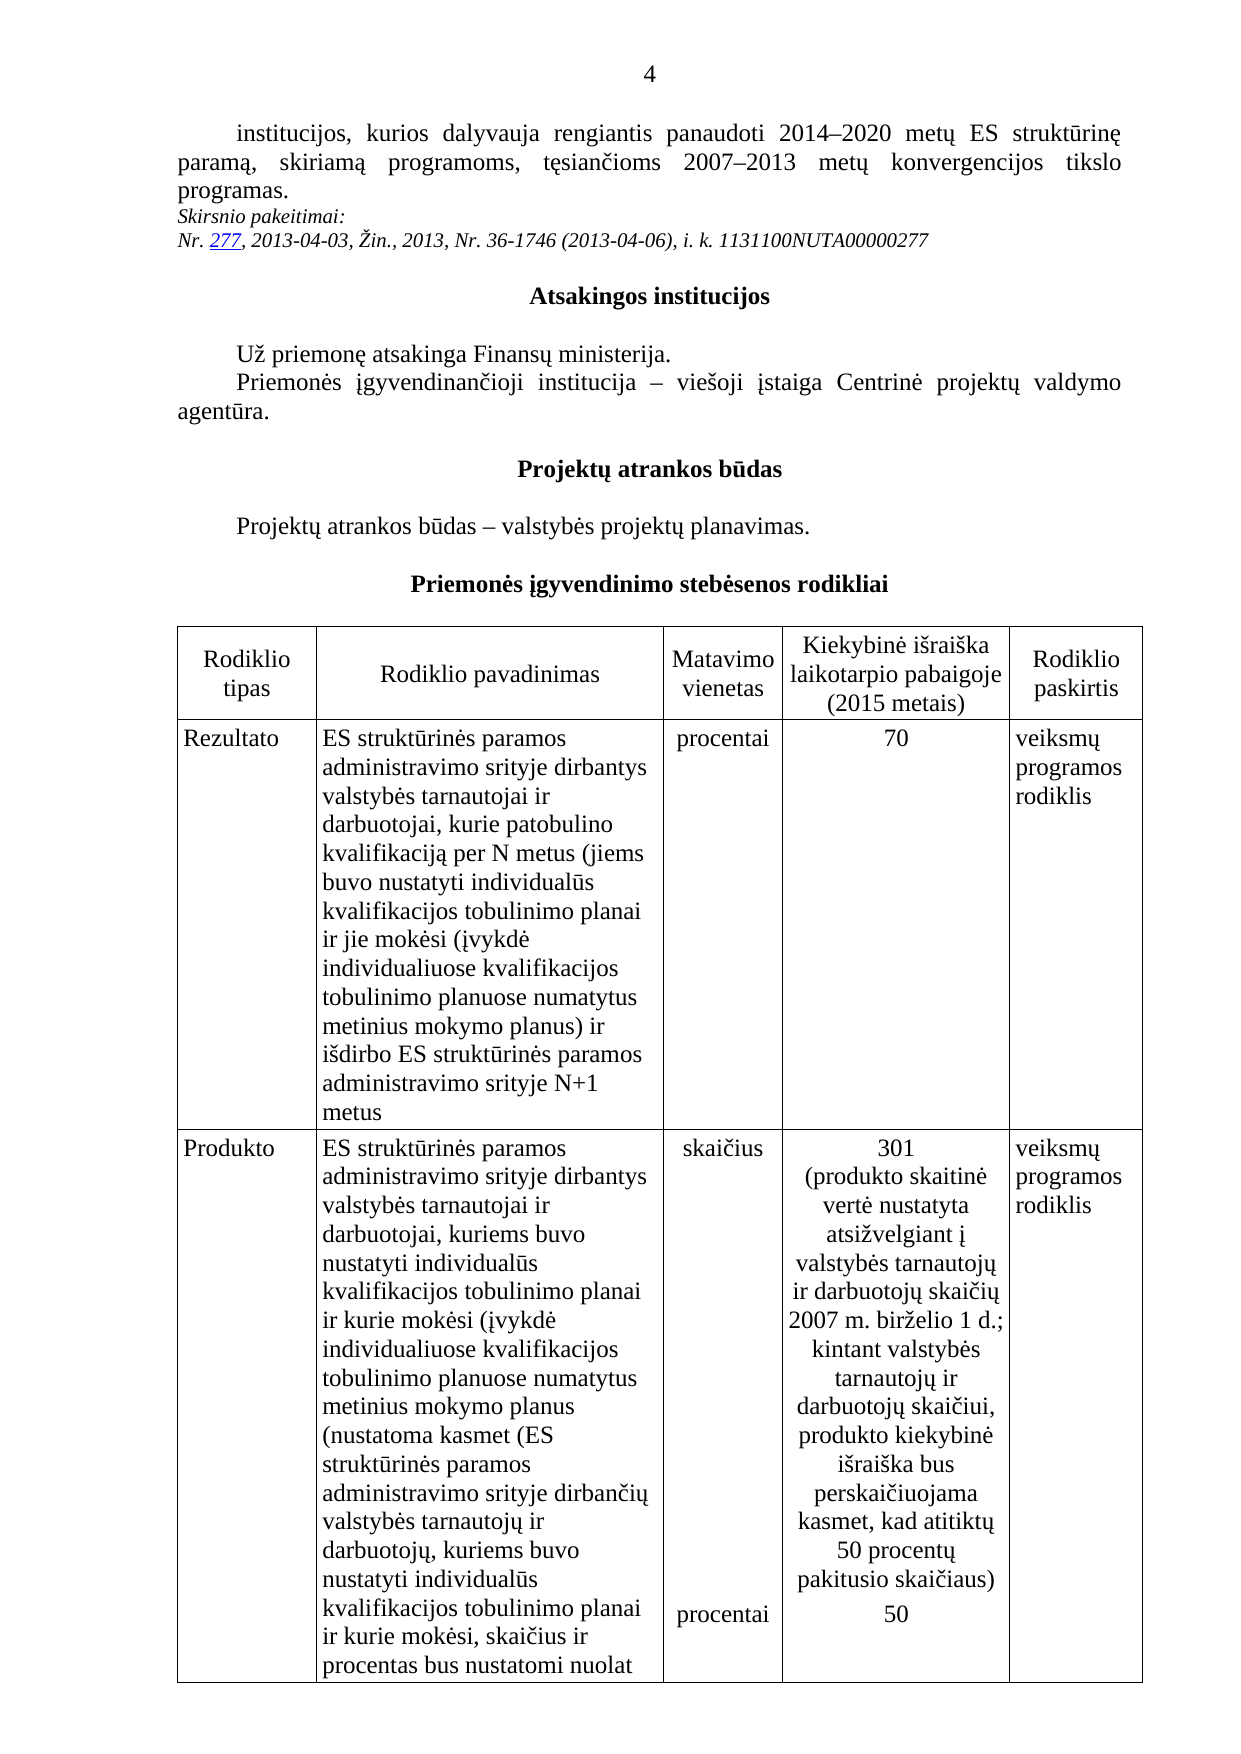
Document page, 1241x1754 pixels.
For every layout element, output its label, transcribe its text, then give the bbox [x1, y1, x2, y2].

table_cell 50 [783, 1596, 1009, 1682]
table_header Matavimo vienetas [664, 627, 782, 719]
table_cell procentai [664, 720, 782, 1129]
text institucijos, kurios dalyvauja rengiantis panaudoti 2014–2020 metų ES struktūrinę paramą, skiriamą programoms, tęsiančioms 2007–2013 metų konvergencijos tikslo programas. [177, 118, 1122, 204]
table_cell veiksmų programos rodiklis [1010, 1130, 1142, 1682]
table_cell ES struktūrinės paramos administravimo srityje dirbantys valstybės tarnautojai ir darbuotojai, kurie patobulino kvalifikaciją per N metus (jiems buvo nustatyti individualūs kvalifikacijos tobulinimo planai ir jie mokėsi (įvykdė individualiuose kvalifikacijos tobulinimo planuose numatytus metinius mokymo planus) ir išdirbo ES struktūrinės paramos administravimo srityje N+1 metus [317, 720, 663, 1129]
table_cell veiksmų programos rodiklis [1010, 720, 1142, 1129]
table_header Rodiklio pavadinimas [317, 627, 663, 719]
table_cell ES struktūrinės paramos administravimo srityje dirbantys valstybės tarnautojai ir darbuotojai, kuriems buvo nustatyti individualūs kvalifikacijos tobulinimo planai ir kurie mokėsi (įvykdė individualiuose kvalifikacijos tobulinimo planuose numatytus metinius mokymo planus (nustatoma kasmet (ES struktūrinės paramos administravimo srityje dirbančių valstybės tarnautojų ir darbuotojų, kuriems buvo nustatyti individualūs kvalifikacijos tobulinimo planai ir kurie mokėsi, skaičius ir procentas bus nustatomi nuolat [317, 1130, 663, 1682]
text Skirsnio pakeitimai: [177, 204, 1122, 228]
table_cell 301 (produkto skaitinė vertė nustatyta atsižvelgiant į valstybės tarnautojų ir darbuotojų skaičių 2007 m. birželio 1 d.; kintant valstybės tarnautojų ir darbuotojų skaičiui, produkto kiekybinė išraiška bus perskaičiuojama kasmet, kad atitiktų 50 procentų pakitusio skaičiaus) [783, 1130, 1009, 1596]
text Atsakingos institucijos [177, 281, 1122, 310]
table_header Rodiklio tipas [178, 627, 316, 719]
table_cell Produkto [178, 1130, 316, 1682]
table_cell Rezultato [178, 720, 316, 1129]
table_cell procentai [664, 1596, 782, 1682]
table_cell 70 [783, 720, 1009, 1129]
table_cell skaičius [664, 1130, 782, 1596]
text Priemonės įgyvendinimo stebėsenos rodikliai [177, 569, 1122, 597]
text Priemonės įgyvendinančioji institucija – viešoji įstaiga Centrinė projektų valdymo agentūra. [177, 367, 1122, 425]
table_header Rodiklio paskirtis [1010, 627, 1142, 719]
text Projektų atrankos būdas [177, 454, 1122, 482]
text Projektų atrankos būdas – valstybės projektų planavimas. [177, 511, 1122, 540]
text Už priemonę atsakinga Finansų ministerija. [177, 339, 1122, 367]
text Nr. 277, 2013-04-03, Žin., 2013, Nr. 36-1746 (2013-04-06), i. k. 1131100NUTA00000277 [177, 228, 1122, 252]
table_header Kiekybinė išraiška laikotarpio pabaigoje (2015 metais) [783, 627, 1009, 719]
